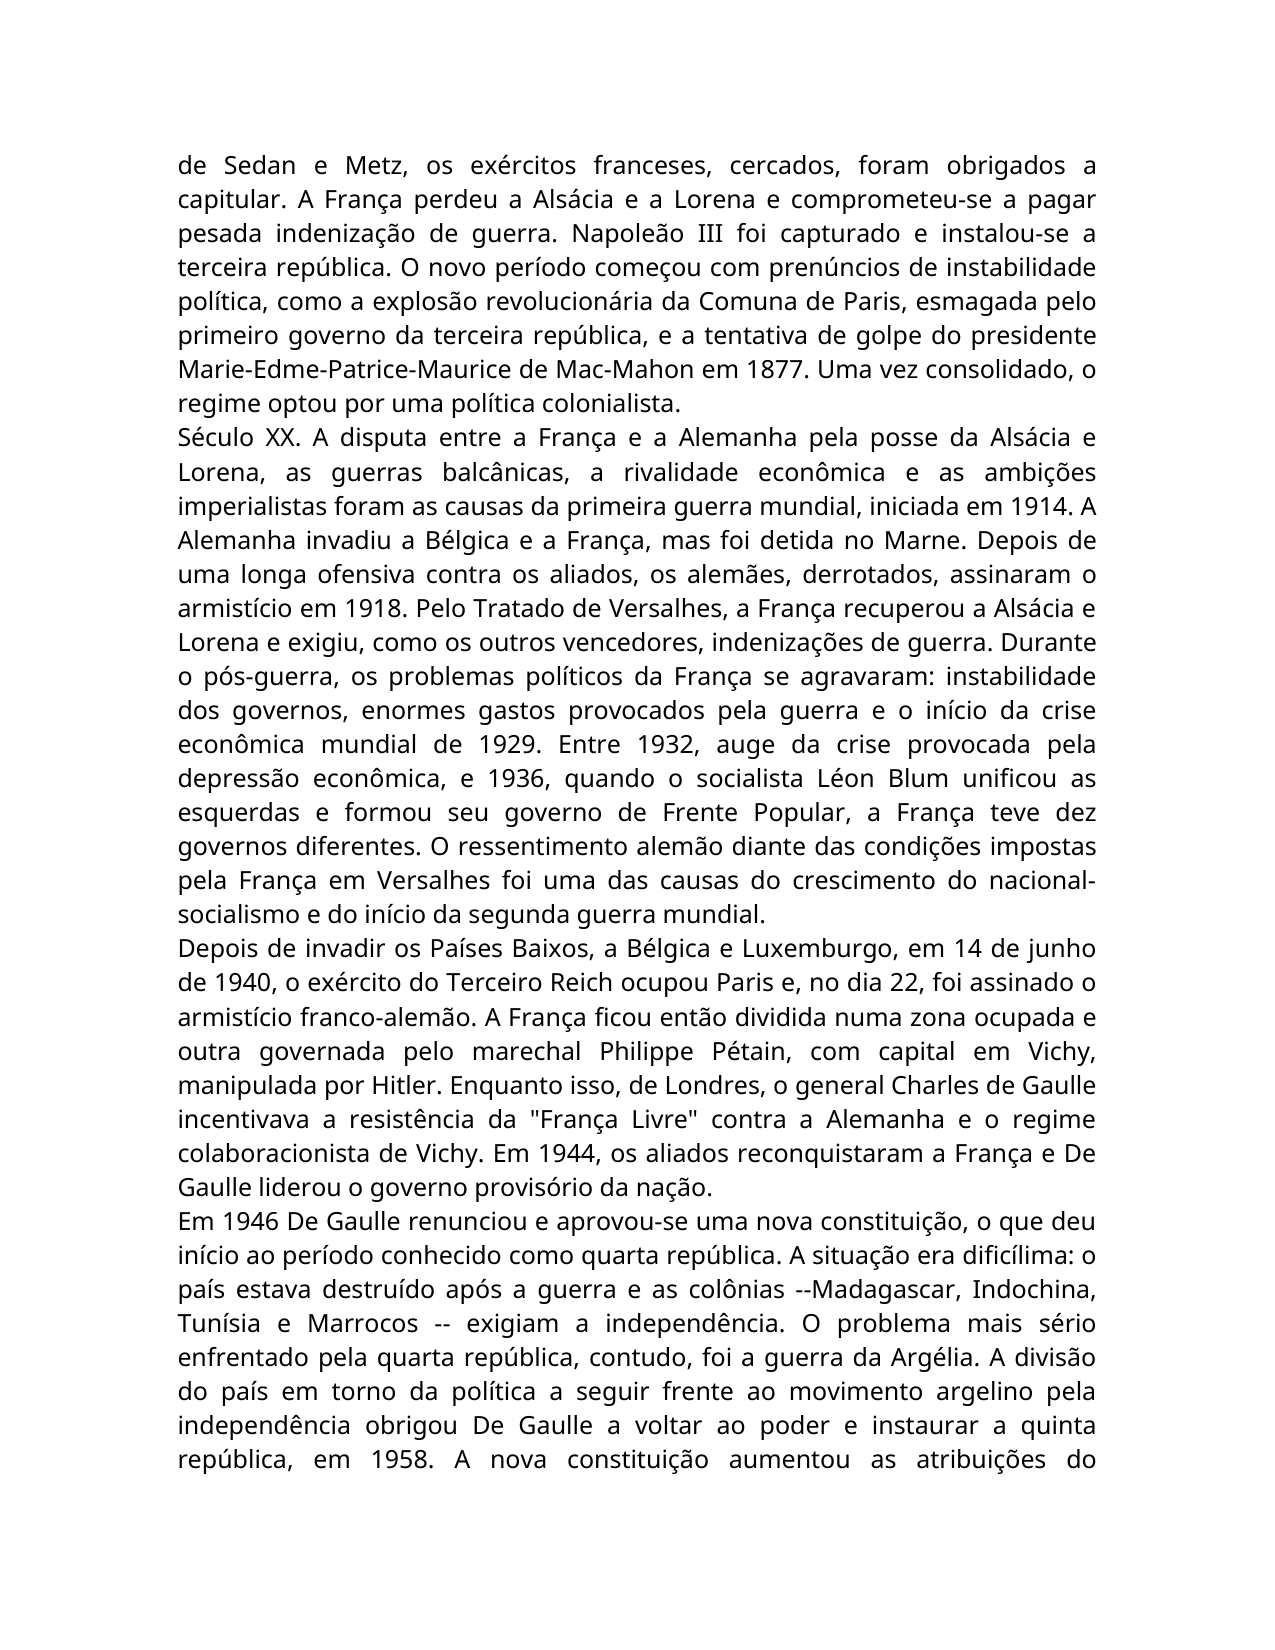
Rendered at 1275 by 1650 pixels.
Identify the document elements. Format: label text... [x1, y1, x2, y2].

text Em 1946 De Gaulle renunciou e aprovou-se uma nova constituição, o que deu início ao período conhecido como quarta república. A situação era dificílima: o país estava destruído após a guerra e as colônias --Madagascar, Indochina, Tunísia e Marrocos -- exigiam a independência. O problema mais sério enfrentado pela quarta república, contudo, foi a guerra da Argélia. A divisão do país em torno da política a seguir frente ao movimento argelino pela independência obrigou De Gaulle a voltar ao poder e instaurar a quinta república, em 1958. A nova constituição aumentou as atribuições do [177, 1203, 1098, 1476]
text Século XX. A disputa entre a França e a Alemanha pela posse da Alsácia e Lorena, as guerras balcânicas, a rivalidade econômica e as ambições imperialistas foram as causas da primeira guerra mundial, iniciada em 1914. A Alemanha invadiu a Bélgica e a França, mas foi detida no Marne. Depois de uma longa ofensiva contra os aliados, os alemães, derrotados, assinaram o armistício em 1918. Pelo Tratado de Versalhes, a França recuperou a Alsácia e Lorena e exigiu, como os outros vencedores, indenizações de guerra. Durante o pós-guerra, os problemas políticos da França se agravaram: instabilidade dos governos, enormes gastos provocados pela guerra e o início da crise econômica mundial de 1929. Entre 1932, auge da crise provocada pela depressão econômica, e 1936, quando o socialista Léon Blum unificou as esquerdas e formou seu governo de Frente Popular, a França teve dez governos diferentes. O ressentimento alemão diante das condições impostas pela França em Versalhes foi uma das causas do crescimento do nacional-socialismo e do início da segunda guerra mundial. [177, 420, 1098, 931]
text Depois de invadir os Países Baixos, a Bélgica e Luxemburgo, em 14 de junho de 1940, o exército do Terceiro Reich ocupou Paris e, no dia 22, foi assinado o armistício franco-alemão. A França ficou então dividida numa zona ocupada e outra governada pelo marechal Philippe Pétain, com capital em Vichy, manipulada por Hitler. Enquanto isso, de Londres, o general Charles de Gaulle incentivava a resistência da "França Livre" contra a Alemanha e o regime colaboracionista de Vichy. Em 1944, os aliados reconquistaram a França e De Gaulle liderou o governo provisório da nação. [177, 931, 1098, 1203]
text de Sedan e Metz, os exércitos franceses, cercados, foram obrigados a capitular. A França perdeu a Alsácia e a Lorena e comprometeu-se a pagar pesada indenização de guerra. Napoleão III foi capturado e instalou-se a terceira república. O novo período começou com prenúncios de instabilidade política, como a explosão revolucionária da Comuna de Paris, esmagada pelo primeiro governo da terceira república, e a tentativa de golpe do presidente Marie-Edme-Patrice-Maurice de Mac-Mahon em 1877. Uma vez consolidado, o regime optou por uma política colonialista. [177, 148, 1098, 420]
